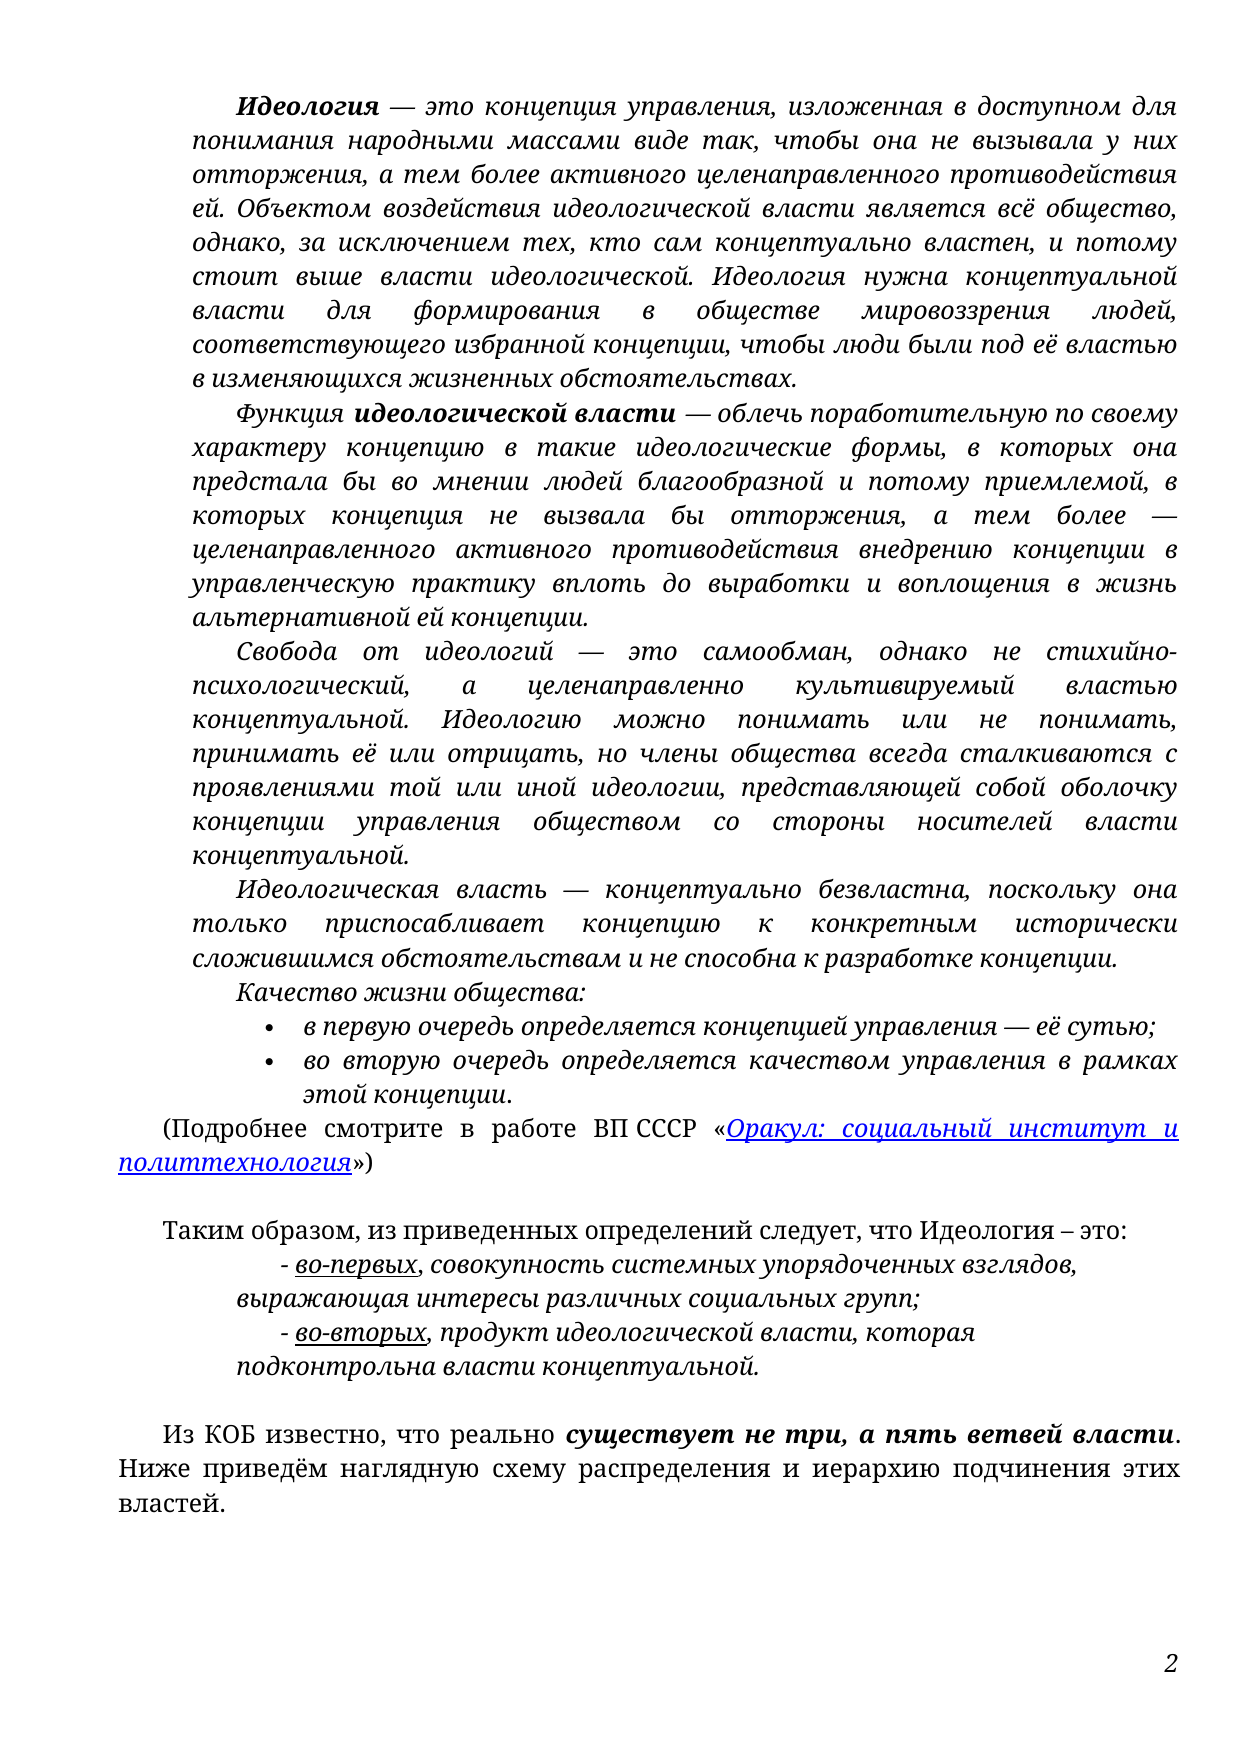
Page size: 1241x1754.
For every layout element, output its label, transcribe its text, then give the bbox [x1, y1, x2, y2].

text - во-первых, совокупность системных упорядоченных взглядов, выражающая интересы различных социальных групп; [236, 1247, 1181, 1315]
list во вторую очередь определяется качеством управления в рамках этой концепции. [266, 1042, 1181, 1111]
text (Подробнее смотрите в работе ВП СССР «Оракул: социальный институт и политтехнология») [118, 1111, 1181, 1179]
text Таким образом, из приведенных определений следует, что Идеология – это: [118, 1213, 1181, 1247]
text - во-вторых, продукт идеологической власти, которая подконтрольна власти концептуальной. [236, 1315, 1181, 1383]
text Идеологическая власть — концептуально безвластна, поскольку она только приспосабливает концепцию к конкретным исторически сложившимся обстоятельствам и не способна к разработке концепции. [192, 872, 1181, 974]
text Качество жизни общества: [192, 974, 1181, 1008]
text Из КОБ известно, что реально существует не три, а пять ветвей власти. Ниже приведём наглядную схему распределения и иерархию подчинения этих властей. [118, 1417, 1181, 1519]
text Функция идеологической власти — облечь поработительную по своему характеру концепцию в такие идеологические формы, в которых она предстала бы во мнении людей благообразной и потому приемлемой, в которых концепция не вызвала бы отторжения, а тем более — целенаправленного активного противодействия внедрению концепции в управленческую практику вплоть до выработки и воплощения в жизнь альтернативной ей концепции. [192, 395, 1181, 634]
text Свобода от идеологий — это самообман, однако не стихийно-психологический, а целенаправленно культивируемый властью концептуальной. Идеологию можно понимать или не понимать, принимать её или отрицать, но члены общества всегда сталкиваются с проявлениями той или иной идеологии, представляющей собой оболочку концепции управления обществом со стороны носителей власти концептуальной. [192, 634, 1181, 872]
list в первую очередь определяется концепцией управления — её сутью; [266, 1008, 1181, 1042]
text Идеология — это концепция управления, изложенная в доступном для понимания народными массами виде так, чтобы она не вызывала у них отторжения, а тем более активного целенаправленного противодействия ей. Объектом воздействия идеологической власти является всё общество, однако, за исключением тех, кто сам концептуально властен, и потому стоит выше власти идеологической. Идеология нужна концептуальной власти для формирования в обществе мировоззрения людей, соответствующего избранной концепции, чтобы люди были под её властью в изменяющихся жизненных обстоятельствах. [192, 89, 1181, 395]
